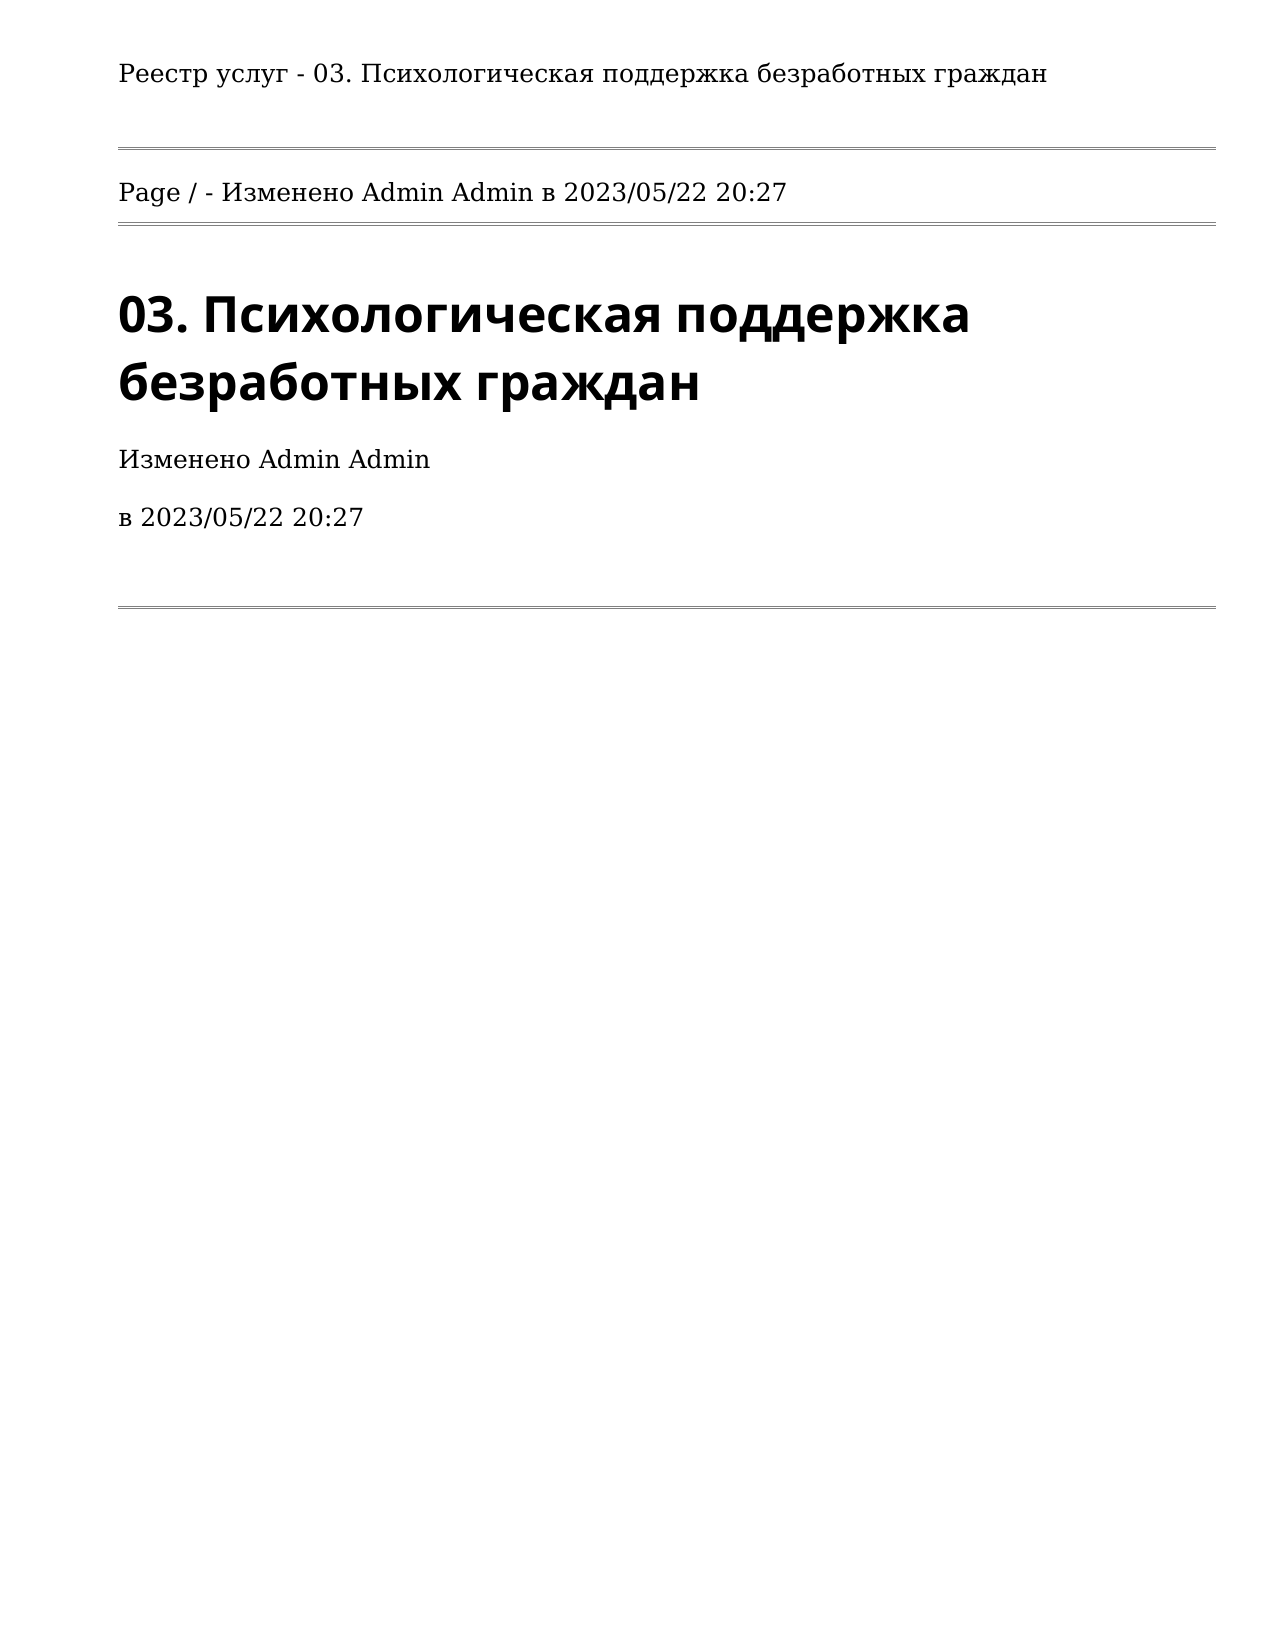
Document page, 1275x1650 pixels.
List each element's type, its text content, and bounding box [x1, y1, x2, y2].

text Изменено Admin Admin [118, 445, 1216, 474]
text Page / - Изменено Admin Admin в 2023/05/22 20:27 [118, 179, 1216, 208]
subtitle 03. Психологическая поддержка безработных граждан [118, 279, 1216, 415]
text Реестр услуг - 03. Психологическая поддержка безработных граждан [118, 59, 1216, 88]
text в 2023/05/22 20:27 [118, 503, 1216, 533]
